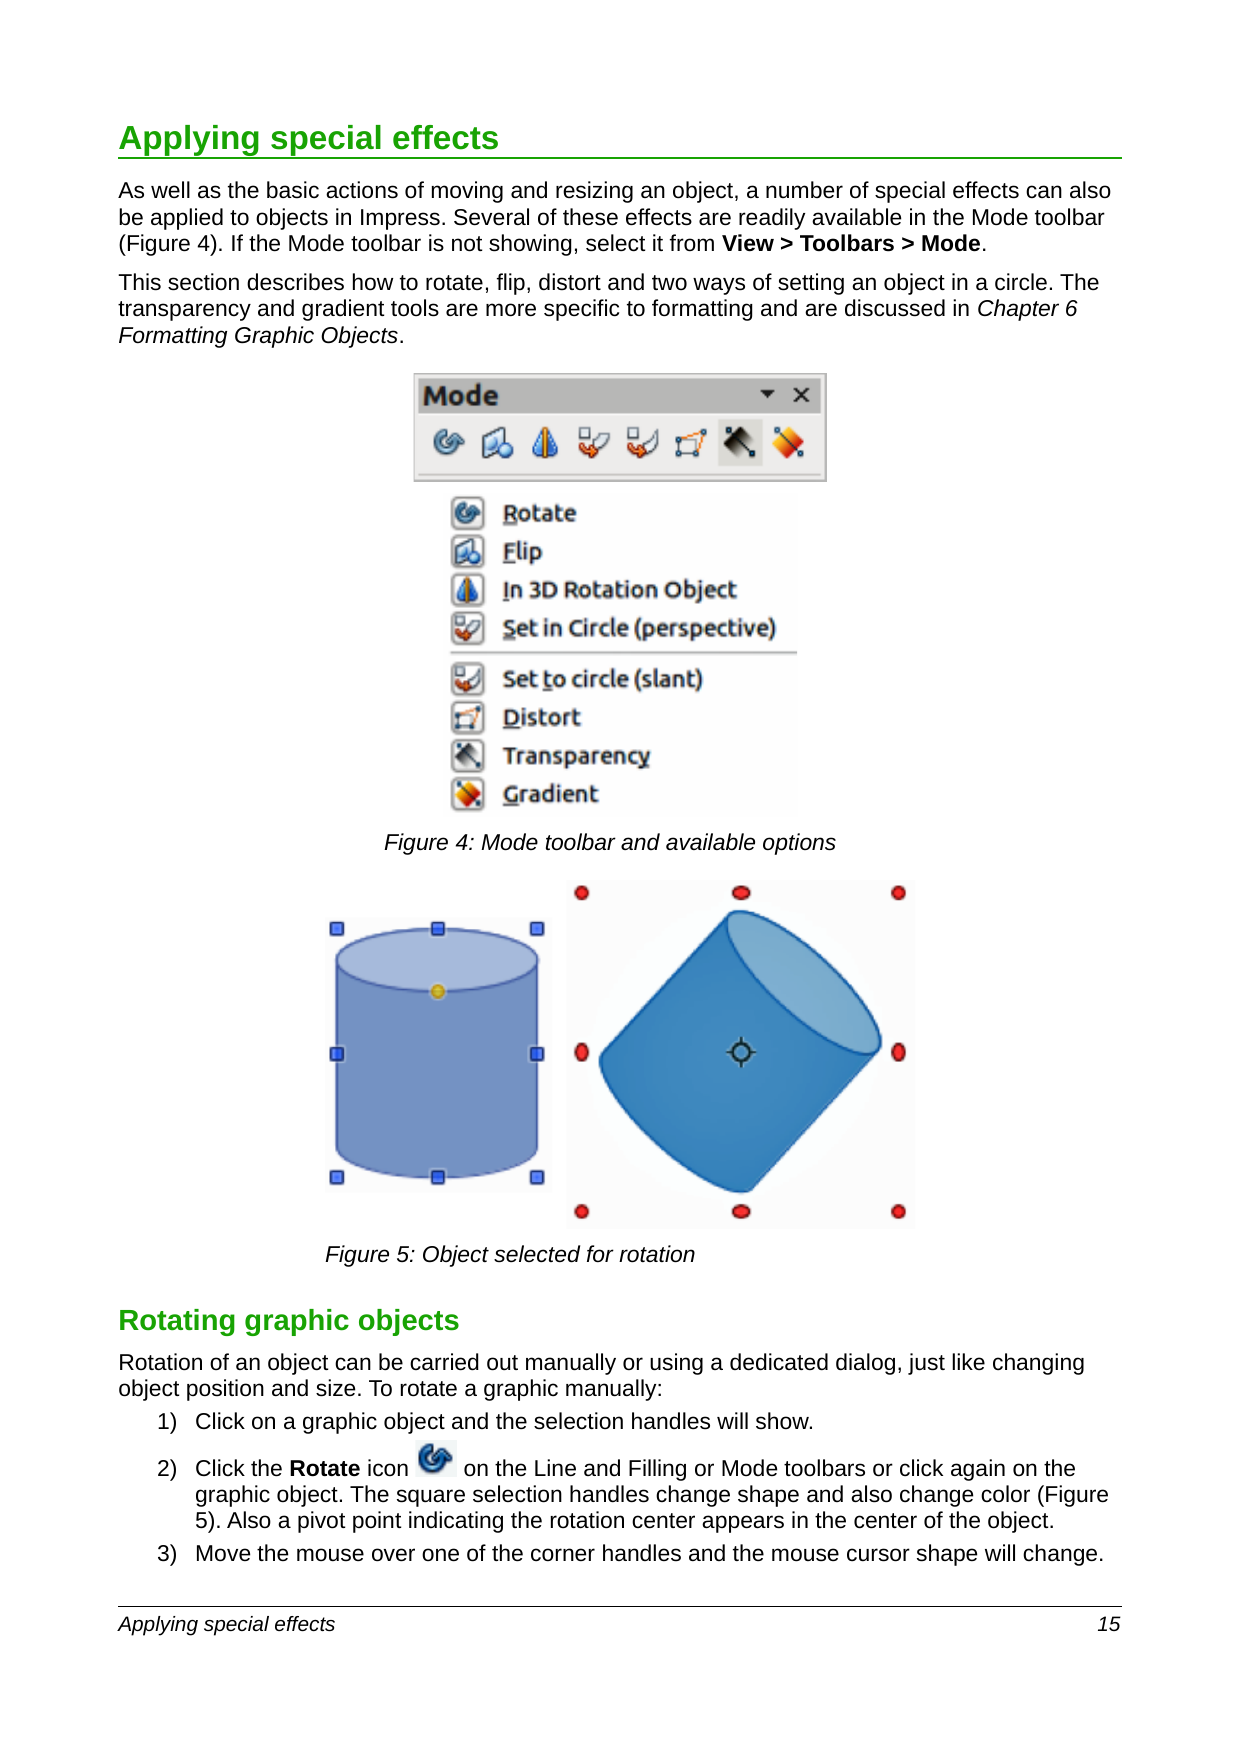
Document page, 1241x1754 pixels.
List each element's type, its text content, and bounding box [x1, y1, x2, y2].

picture [443, 493, 798, 817]
list Move the mouse over one of the corner handles and the mouse cursor shape will change. [177, 1540, 1122, 1566]
list Click on a graphic object and the selection handles will show. [177, 1408, 1122, 1434]
picture [325, 880, 916, 1229]
list Click the Rotate icon on the Line and Filling or Mode toolbars or click again on the graphic object. The square selection handles change shape and also change color (Figure 5). Also a pivot point indicating the rotation center appears in the center of the object. [177, 1441, 1122, 1534]
subtitle Applying special effects [118, 118, 1122, 157]
text Figure 4: Mode toolbar and available options [384, 829, 856, 856]
text This section describes how to rotate, flip, distort and two ways of setting an object in a circle. The transparency and gradient tools are more specific to formatting and are discussed in Chapter 6 Formatting Graphic Objects. [118, 269, 1122, 348]
text Figure 5: Object selected for rotation [325, 1241, 915, 1267]
list Rotation of an object can be carried out manually or using a dedicated dialog, just like changing object position and size. To rotate a graphic manually: [118, 1349, 1122, 1402]
picture [415, 1440, 457, 1477]
text As well as the basic actions of moving and resizing an object, a number of special effects can also be applied to objects in Impress. Several of these effects are readily available in the Mode toolbar (Figure 4). If the Mode toolbar is not showing, select it from View > Toolbars > Mode. [118, 177, 1122, 257]
picture [413, 373, 827, 482]
subtitle Rotating graphic objects [118, 1303, 1122, 1337]
